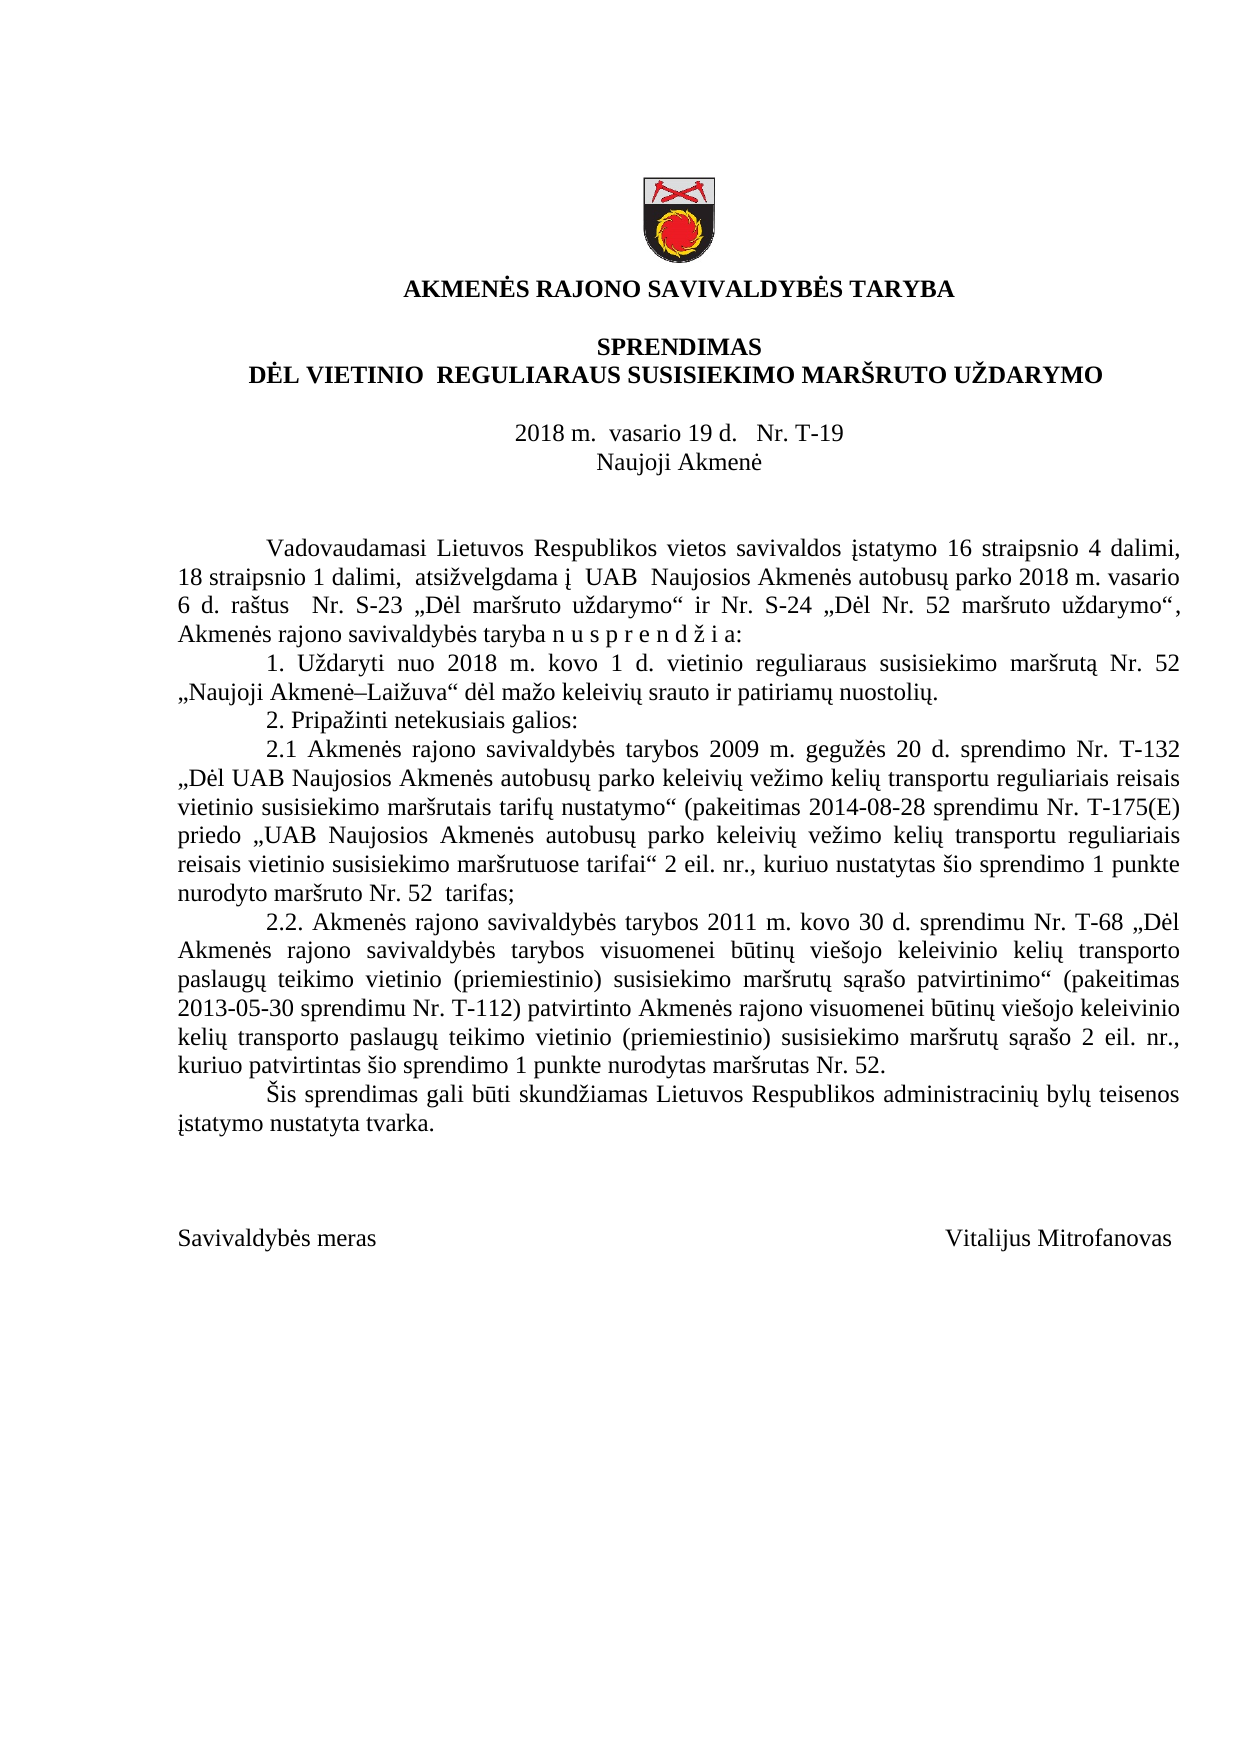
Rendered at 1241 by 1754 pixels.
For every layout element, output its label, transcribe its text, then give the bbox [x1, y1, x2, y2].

text 1. Uždaryti nuo 2018 m. kovo 1 d. vietinio reguliaraus susisiekimo maršrutą Nr. 52 „Naujoji Akmenė–Laižuva“ dėl mažo keleivių srauto ir patiriamų nuostolių. [177, 648, 1181, 706]
text Naujoji Akmenė [177, 447, 1181, 476]
text 2018 m. vasario 19 d. Nr. T-19 [177, 418, 1181, 447]
text 2.1 Akmenės rajono savivaldybės tarybos 2009 m. gegužės 20 d. sprendimo Nr. T-132 „Dėl UAB Naujosios Akmenės autobusų parko keleivių vežimo kelių transportu reguliariais reisais vietinio susisiekimo maršrutais tarifų nustatymo“ (pakeitimas 2014-08-28 sprendimu Nr. T-175(E) priedo „UAB Naujosios Akmenės autobusų parko keleivių vežimo kelių transportu reguliariais reisais vietinio susisiekimo maršrutuose tarifai“ 2 eil. nr., kuriuo nustatytas šio sprendimo 1 punkte nurodyto maršruto Nr. 52 tarifas; [177, 734, 1181, 907]
text Savivaldybės meras Vitalijus Mitrofanovas [177, 1223, 1181, 1252]
text 2.2. Akmenės rajono savivaldybės tarybos 2011 m. kovo 30 d. sprendimu Nr. T-68 „Dėl Akmenės rajono savivaldybės tarybos visuomenei būtinų viešojo keleivinio kelių transporto paslaugų teikimo vietinio (priemiestinio) susisiekimo maršrutų sąrašo patvirtinimo“ (pakeitimas 2013-05-30 sprendimu Nr. T-112) patvirtinto Akmenės rajono visuomenei būtinų viešojo keleivinio kelių transporto paslaugų teikimo vietinio (priemiestinio) susisiekimo maršrutų sąrašo 2 eil. nr., kuriuo patvirtintas šio sprendimo 1 punkte nurodytas maršrutas Nr. 52. [177, 907, 1181, 1079]
text Vadovaudamasi Lietuvos Respublikos vietos savivaldos įstatymo 16 straipsnio 4 dalimi, 18 straipsnio 1 dalimi, atsižvelgdama į UAB Naujosios Akmenės autobusų parko 2018 m. vasario 6 d. raštus Nr. S-23 „Dėl maršruto uždarymo“ ir Nr. S-24 „Dėl Nr. 52 maršruto uždarymo“, Akmenės rajono savivaldybės taryba n u s p r e n d ž i a: [177, 533, 1181, 648]
text DĖL VIETINIO REGULIARAUS SUSISIEKIMO MARŠRUTO UŽDARYMO [177, 361, 1181, 389]
text 2. Pripažinti netekusiais galios: [177, 706, 1181, 734]
text AKMENĖS RAJONO SAVIVALDYBĖS TARYBA [177, 274, 1181, 303]
text Šis sprendimas gali būti skundžiamas Lietuvos Respublikos administracinių bylų teisenos įstatymo nustatyta tvarka. [177, 1079, 1181, 1137]
text SPRENDIMAS [177, 332, 1181, 361]
